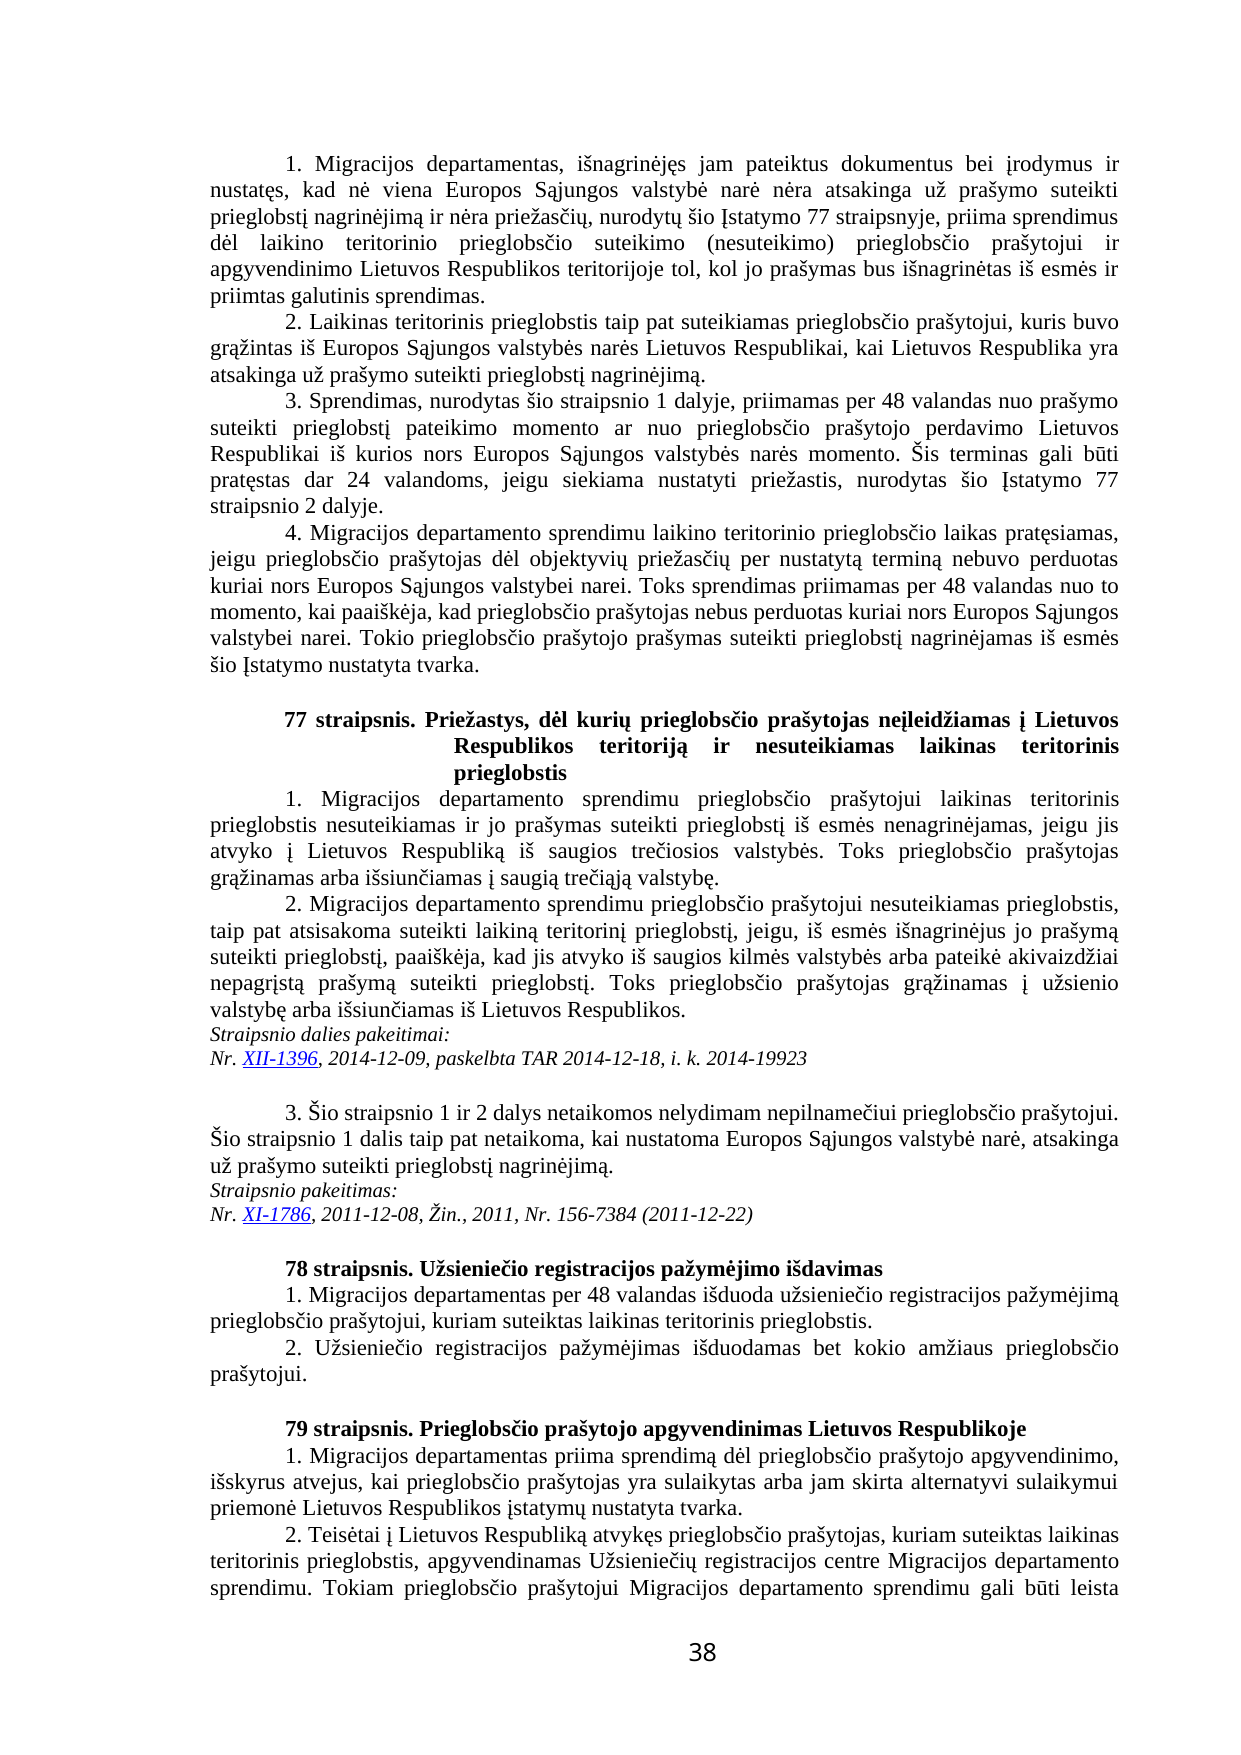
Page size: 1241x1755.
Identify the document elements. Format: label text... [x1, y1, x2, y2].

text Nr. XII-1396, 2014-12-09, paskelbta TAR 2014-12-18, i. k. 2014-19923 [210, 1046, 1120, 1070]
text 78 straipsnis. Užsieniečio registracijos pažymėjimo išdavimas [210, 1255, 1120, 1281]
text 4. Migracijos departamento sprendimu laikino teritorinio prieglobsčio laikas pratęsiamas, jeigu prieglobsčio prašytojas dėl objektyvių priežasčių per nustatytą terminą nebuvo perduotas kuriai nors Europos Sąjungos valstybei narei. Toks sprendimas priimamas per 48 valandas nuo to momento, kai paaiškėja, kad prieglobsčio prašytojas nebus perduotas kuriai nors Europos Sąjungos valstybei narei. Tokio prieglobsčio prašytojo prašymas suteikti prieglobstį nagrinėjamas iš esmės šio Įstatymo nustatyta tvarka. [210, 519, 1120, 677]
text 2. Laikinas teritorinis prieglobstis taip pat suteikiamas prieglobsčio prašytojui, kuris buvo grąžintas iš Europos Sąjungos valstybės narės Lietuvos Respublikai, kai Lietuvos Respublika yra atsakinga už prašymo suteikti prieglobstį nagrinėjimą. [210, 308, 1120, 387]
text Nr. XI-1786, 2011-12-08, Žin., 2011, Nr. 156-7384 (2011-12-22) [210, 1202, 1120, 1226]
text 1. Migracijos departamentas priima sprendimą dėl prieglobsčio prašytojo apgyvendinimo, išskyrus atvejus, kai prieglobsčio prašytojas yra sulaikytas arba jam skirta alternatyvi sulaikymui priemonė Lietuvos Respublikos įstatymų nustatyta tvarka. [210, 1442, 1120, 1521]
text 3. Šio straipsnio 1 ir 2 dalys netaikomos nelydimam nepilnamečiui prieglobsčio prašytojui. Šio straipsnio 1 dalis taip pat netaikoma, kai nustatoma Europos Sąjungos valstybė narė, atsakinga už prašymo suteikti prieglobstį nagrinėjimą. [210, 1099, 1120, 1178]
text Straipsnio pakeitimas: [210, 1178, 1120, 1202]
text 1. Migracijos departamentas, išnagrinėjęs jam pateiktus dokumentus bei įrodymus ir nustatęs, kad nė viena Europos Sąjungos valstybė narė nėra atsakinga už prašymo suteikti prieglobstį nagrinėjimą ir nėra priežasčių, nurodytų šio Įstatymo 77 straipsnyje, priima sprendimus dėl laikino teritorinio prieglobsčio suteikimo (nesuteikimo) prieglobsčio prašytojui ir apgyvendinimo Lietuvos Respublikos teritorijoje tol, kol jo prašymas bus išnagrinėtas iš esmės ir priimtas galutinis sprendimas. [210, 150, 1120, 308]
text 1. Migracijos departamentas per 48 valandas išduoda užsieniečio registracijos pažymėjimą prieglobsčio prašytojui, kuriam suteiktas laikinas teritorinis prieglobstis. [210, 1281, 1120, 1334]
text 2. Užsieniečio registracijos pažymėjimas išduodamas bet kokio amžiaus prieglobsčio prašytojui. [210, 1334, 1120, 1387]
text 3. Sprendimas, nurodytas šio straipsnio 1 dalyje, priimamas per 48 valandas nuo prašymo suteikti prieglobstį pateikimo momento ar nuo prieglobsčio prašytojo perdavimo Lietuvos Respublikai iš kurios nors Europos Sąjungos valstybės narės momento. Šis terminas gali būti pratęstas dar 24 valandoms, jeigu siekiama nustatyti priežastis, nurodytas šio Įstatymo 77 straipsnio 2 dalyje. [210, 387, 1120, 519]
text Straipsnio dalies pakeitimai: [210, 1022, 1120, 1046]
text 2. Teisėtai į Lietuvos Respubliką atvykęs prieglobsčio prašytojas, kuriam suteiktas laikinas teritorinis prieglobstis, apgyvendinamas Užsieniečių registracijos centre Migracijos departamento sprendimu. Tokiam prieglobsčio prašytojui Migracijos departamento sprendimu gali būti leista [210, 1521, 1120, 1600]
text 1. Migracijos departamento sprendimu prieglobsčio prašytojui laikinas teritorinis prieglobstis nesuteikiamas ir jo prašymas suteikti prieglobstį iš esmės nenagrinėjamas, jeigu jis atvyko į Lietuvos Respubliką iš saugios trečiosios valstybės. Toks prieglobsčio prašytojas grąžinamas arba išsiunčiamas į saugią trečiąją valstybę. [210, 785, 1120, 890]
text 2. Migracijos departamento sprendimu prieglobsčio prašytojui nesuteikiamas prieglobstis, taip pat atsisakoma suteikti laikiną teritorinį prieglobstį, jeigu, iš esmės išnagrinėjus jo prašymą suteikti prieglobstį, paaiškėja, kad jis atvyko iš saugios kilmės valstybės arba pateikė akivaizdžiai nepagrįstą prašymą suteikti prieglobstį. Toks prieglobsčio prašytojas grąžinamas į užsienio valstybę arba išsiunčiamas iš Lietuvos Respublikos. [210, 890, 1120, 1022]
text 77 straipsnis. Priežastys, dėl kurių prieglobsčio prašytojas neįleidžiamas į Lietuvos Respublikos teritoriją ir nesuteikiamas laikinas teritorinis prieglobstis [284, 706, 1120, 785]
text 79 straipsnis. Prieglobsčio prašytojo apgyvendinimas Lietuvos Respublikoje [210, 1415, 1120, 1442]
